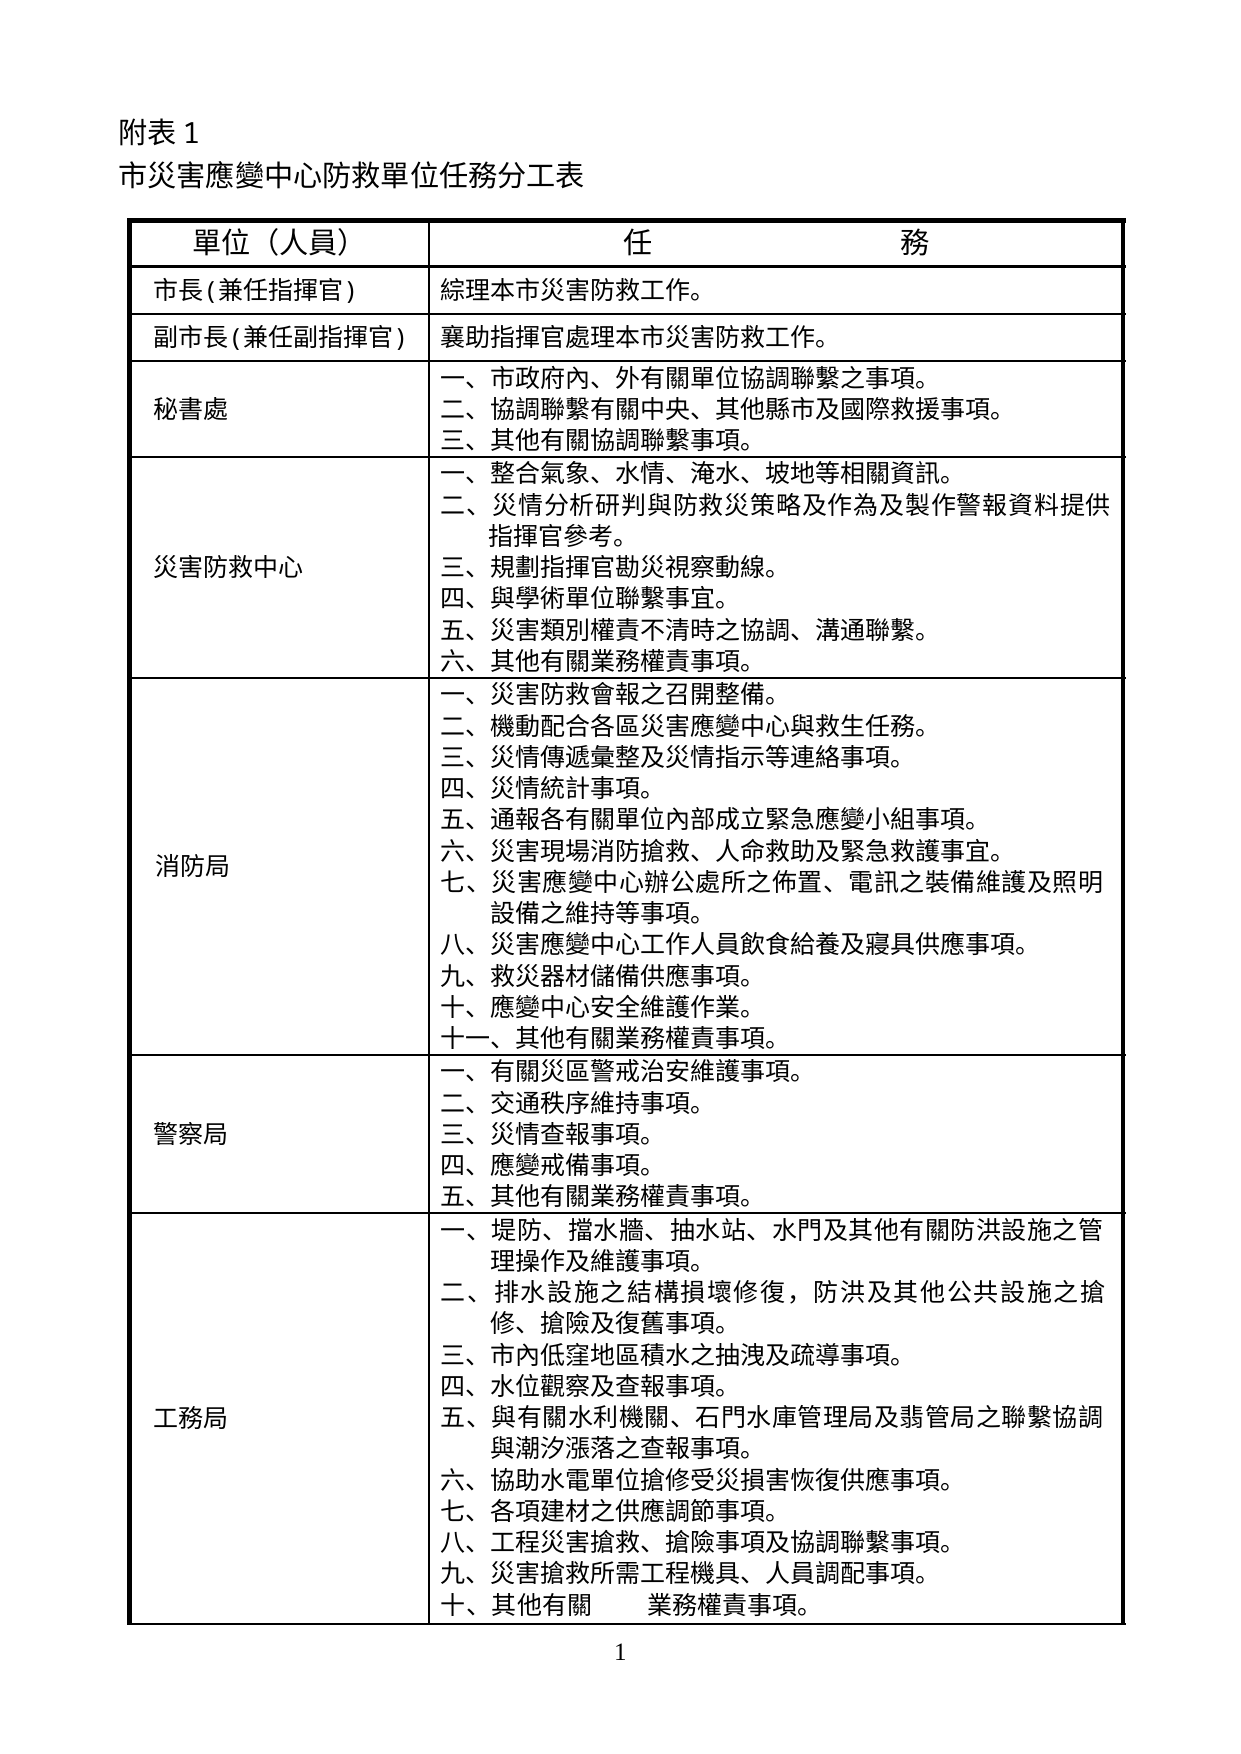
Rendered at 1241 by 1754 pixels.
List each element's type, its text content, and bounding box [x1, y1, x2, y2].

table_header 任 務 [430, 223, 1121, 265]
table_cell 災害防救中心 [132, 458, 428, 677]
table_cell 消防局 [132, 679, 428, 1054]
table_cell 一、整合氣象、水情、淹水、坡地等相關資訊。 二、災情分析研判與防救災策略及作為及製作警報資料提供指揮官參考。 三、規劃指揮官勘災視察動線。 四、與學術單位聯繫事宜。 五、災害類別權責不清時之協調、溝通聯繫。 六、其他有關業務權責事項。 [430, 458, 1121, 677]
text 市災害應變中心防救單位任務分工表 [118, 162, 1122, 193]
table_cell 一、堤防、擋水牆、抽水站、水門及其他有關防洪設施之管理操作及維護事項。 二、排水設施之結構損壞修復，防洪及其他公共設施之搶修、搶險及復舊事項。 三、市內低窪地區積水之抽洩及疏導事項。 四、水位觀察及查報事項。 五、與有關水利機關、石門水庫管理局及翡管局之聯繫協調與潮汐漲落之查報事項。 六、協助水電單位搶修受災損害恢復供應事項。 七、各項建材之供應調節事項。 八、工程災害搶救、搶險事項及協調聯繫事項。 九、災害搶救所需工程機具、人員調配事項。 十、其他有關業務權責事項。 [430, 1214, 1121, 1623]
table_cell 襄助指揮官處理本市災害防救工作。 [430, 315, 1121, 360]
table_cell 秘書處 [132, 362, 428, 456]
table_cell 綜理本市災害防救工作。 [430, 268, 1121, 313]
table_header 單位（人員） [132, 223, 428, 265]
table_cell 副市長(兼任副指揮官) [132, 315, 428, 360]
table_cell 一、有關災區警戒治安維護事項。 二、交通秩序維持事項。 三、災情查報事項。 四、應變戒備事項。 五、其他有關業務權責事項。 [430, 1056, 1121, 1212]
table_cell 工務局 [132, 1214, 428, 1623]
text 附表1 [118, 118, 1122, 149]
table_cell 警察局 [132, 1056, 428, 1212]
table_cell 市長(兼任指揮官) [132, 268, 428, 313]
table_cell 一、災害防救會報之召開整備。 二、機動配合各區災害應變中心與救生任務。 三、災情傳遞彙整及災情指示等連絡事項。 四、災情統計事項。 五、通報各有關單位內部成立緊急應變小組事項。 六、災害現場消防搶救、人命救助及緊急救護事宜。 七、災害應變中心辦公處所之佈置、電訊之裝備維護及照明設備之維持等事項。 八、災害應變中心工作人員飲食給養及寢具供應事項。 九、救災器材儲備供應事項。 十、應變中心安全維護作業。 十一、其他有關業務權責事項。 [430, 679, 1121, 1054]
table_cell 一、市政府內、外有關單位協調聯繫之事項。 二、協調聯繫有關中央、其他縣市及國際救援事項。 三、其他有關協調聯繫事項。 [430, 362, 1121, 456]
